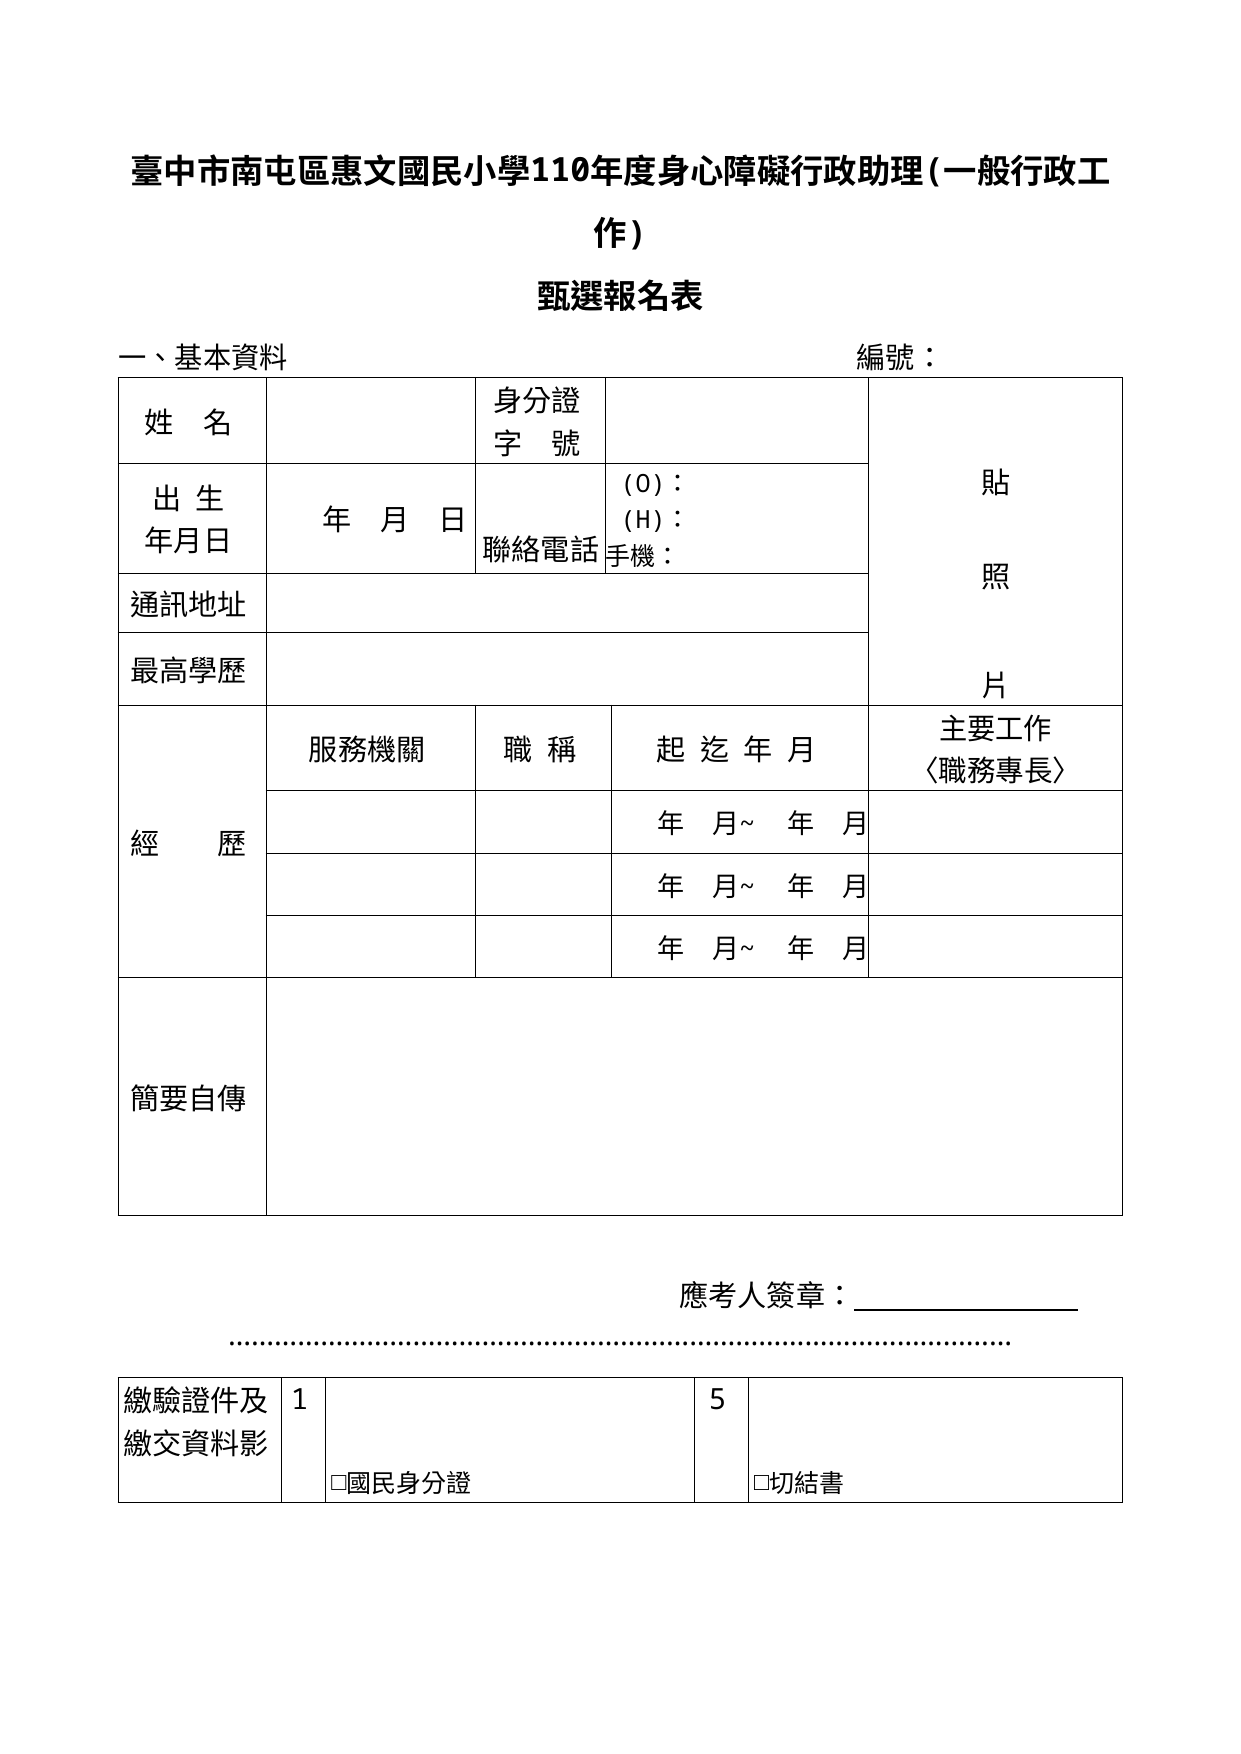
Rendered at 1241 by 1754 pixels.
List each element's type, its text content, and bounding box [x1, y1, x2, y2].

table_cell [267, 978, 1122, 1215]
table_cell 年 月~ 年 月 [612, 791, 868, 852]
table_cell 職 稱 [476, 706, 611, 790]
table_header [267, 378, 475, 463]
table_header 身分證 字 號 [476, 378, 605, 463]
table_header 5 [695, 1378, 748, 1502]
table_cell 通訊地址 [119, 574, 266, 632]
table_header [606, 378, 868, 463]
text 應考人簽章： [679, 1252, 1122, 1314]
table_header □國民身分證 [326, 1378, 694, 1502]
table_cell 年 月~ 年 月 [612, 916, 868, 977]
table_cell [267, 916, 475, 977]
table_cell [267, 574, 868, 632]
table_cell [869, 791, 1122, 852]
table_cell [476, 916, 611, 977]
table_cell [869, 916, 1122, 977]
text 一、基本資料 編號： [118, 314, 1122, 377]
table_header 姓 名 [119, 378, 266, 463]
table_header 貼 照 片 [869, 378, 1122, 704]
text ………………………………………………………………………………………… [118, 1314, 1122, 1354]
table_cell [267, 633, 868, 704]
table_cell 簡要自傳 [119, 978, 266, 1215]
table_cell [267, 791, 475, 852]
table_cell 服務機關 [267, 706, 475, 790]
table_cell [476, 854, 611, 915]
table_cell [869, 854, 1122, 915]
table_cell [476, 791, 611, 852]
table_cell 年 月~ 年 月 [612, 854, 868, 915]
table_header 繳驗證件及 繳交資料影 [119, 1378, 281, 1502]
table_cell 聯絡電話 [476, 464, 605, 572]
table_cell 最高學歷 [119, 633, 266, 704]
text 臺中市南屯區惠文國民小學110年度身心障礙行政助理(一般行政工作) 甄選報名表 [118, 127, 1122, 314]
table_cell 年 月 日 [267, 464, 475, 572]
table_cell (O)： (H)： 手機： [606, 464, 868, 572]
table_cell 經 歷 [119, 706, 266, 977]
table_header □切結書 [749, 1378, 1122, 1502]
table_cell 起 迄 年 月 [612, 706, 868, 790]
table_cell 主要工作 〈職務專長〉 [869, 706, 1122, 790]
table_cell 出 生 年月日 [119, 464, 266, 572]
table_cell [267, 854, 475, 915]
table_header 1 [282, 1378, 325, 1502]
